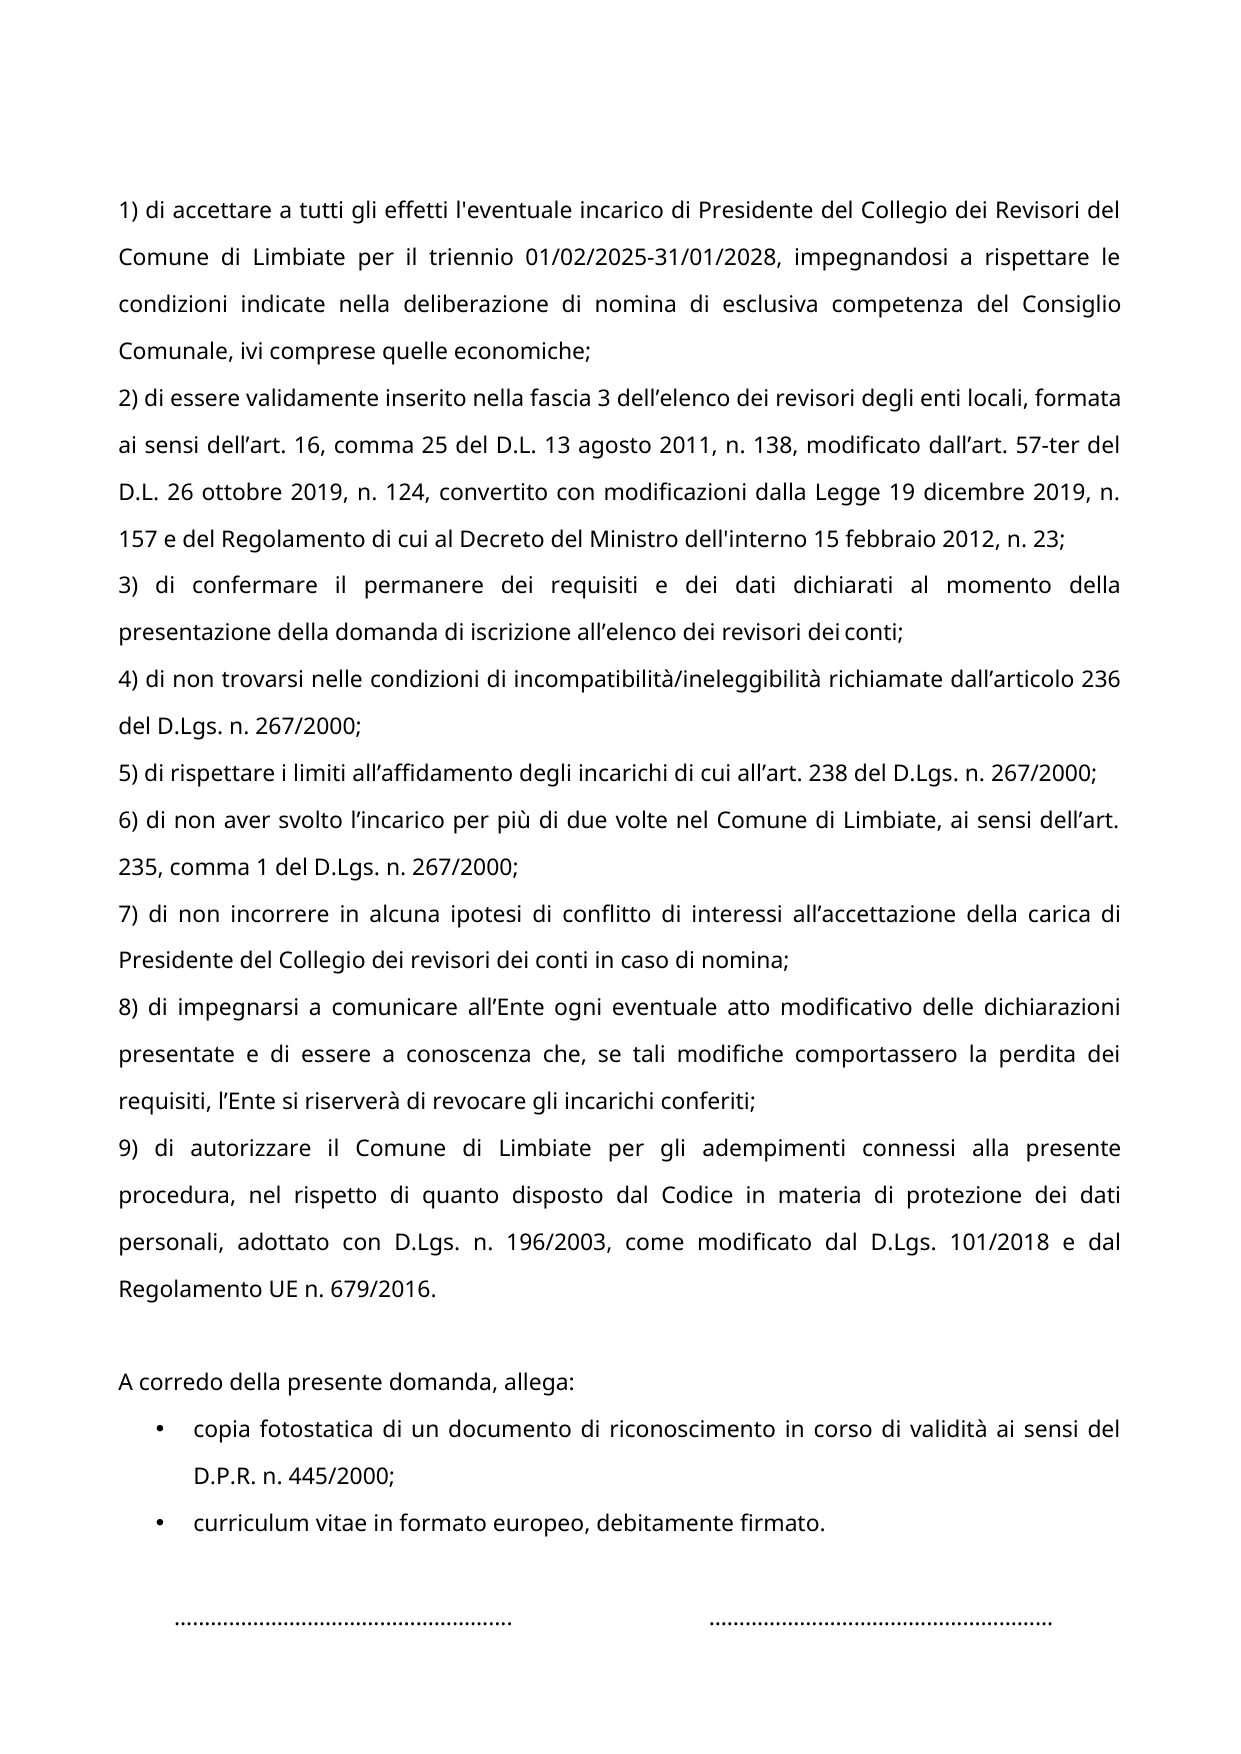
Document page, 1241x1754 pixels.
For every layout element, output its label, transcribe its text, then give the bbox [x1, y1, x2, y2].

text 3) di confermare il permanere dei requisiti e dei dati dichiarati al momento della presentazione della domanda di iscrizione all’elenco dei revisori dei conti; [118, 569, 1122, 648]
text 9) di autorizzare il Comune di Limbiate per gli adempimenti connessi alla presente procedura, nel rispetto di quanto disposto dal Codice in materia di protezione dei dati personali, adottato con D.Lgs. n. 196/2003, come modificato dal D.Lgs. 101/2018 e dal Regolamento UE n. 679/2016. [118, 1132, 1122, 1304]
list copia fotostatica di un documento di riconoscimento in corso di validità ai sensi del D.P.R. n. 445/2000; [156, 1413, 1122, 1491]
text 1) di accettare a tutti gli effetti l'eventuale incarico di Presidente del Collegio dei Revisori del Comune di Limbiate per il triennio 01/02/2025-31/01/2028, impegnandosi a rispettare le condizioni indicate nella deliberazione di nomina di esclusiva competenza del Consiglio Comunale, ivi comprese quelle economiche; [118, 194, 1122, 366]
text …………….…………………………………. ………………………………………………… [118, 1601, 1122, 1632]
text 2) di essere validamente inserito nella fascia 3 dell’elenco dei revisori degli enti locali, formata ai sensi dell’art. 16, comma 25 del D.L. 13 agosto 2011, n. 138, modificato dall’art. 57-ter del D.L. 26 ottobre 2019, n. 124, convertito con modificazioni dalla Legge 19 dicembre 2019, n. 157 e del Regolamento di cui al Decreto del Ministro dell'interno 15 febbraio 2012, n. 23; [118, 382, 1122, 554]
text 6) di non aver svolto l’incarico per più di due volte nel Comune di Limbiate, ai sensi dell’art. 235, comma 1 del D.Lgs. n. 267/2000; [118, 804, 1122, 882]
list curriculum vitae in formato europeo, debitamente firmato. [156, 1507, 1122, 1538]
text A corredo della presente domanda, allega: [118, 1366, 1122, 1398]
text 7) di non incorrere in alcuna ipotesi di conflitto di interessi all’accettazione della carica di Presidente del Collegio dei revisori dei conti in caso di nomina; [118, 898, 1122, 976]
text 4) di non trovarsi nelle condizioni di incompatibilità/ineleggibilità richiamate dall’articolo 236 del D.Lgs. n. 267/2000; [118, 663, 1122, 741]
text 8) di impegnarsi a comunicare all’Ente ogni eventuale atto modificativo delle dichiarazioni presentate e di essere a conoscenza che, se tali modifiche comportassero la perdita dei requisiti, l’Ente si riserverà di revocare gli incarichi conferiti; [118, 991, 1122, 1116]
text 5) di rispettare i limiti all’affidamento degli incarichi di cui all’art. 238 del D.Lgs. n. 267/2000; [118, 757, 1122, 788]
